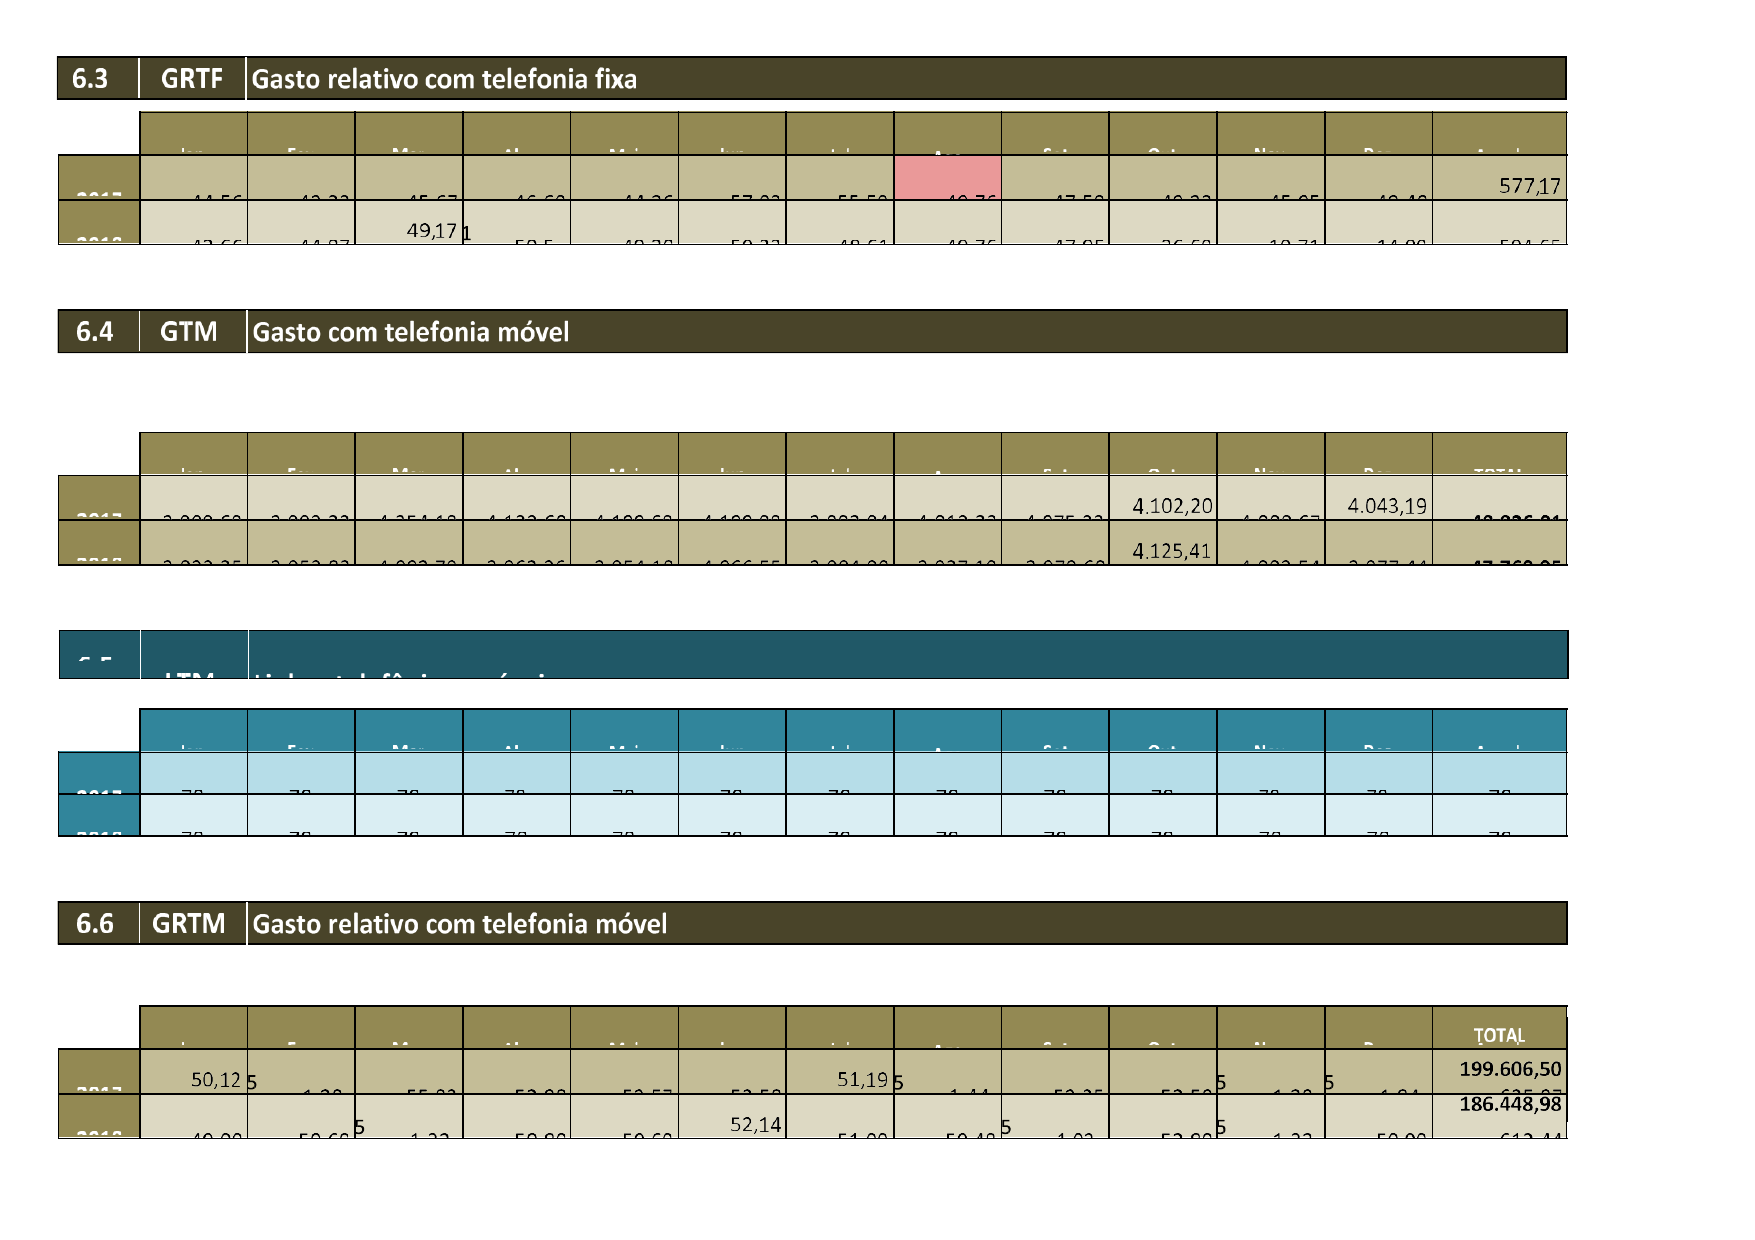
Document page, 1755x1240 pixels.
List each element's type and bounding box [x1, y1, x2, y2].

table_cell [571, 753, 678, 793]
table_header [679, 1007, 785, 1048]
table_header [787, 1007, 893, 1048]
table_header [1002, 113, 1108, 154]
table_cell [141, 753, 247, 793]
table_cell [895, 201, 1001, 243]
table_header [1433, 113, 1566, 154]
table_cell [1110, 753, 1216, 793]
table_cell [141, 795, 247, 835]
table_cell [1110, 156, 1216, 199]
table_header [1433, 1007, 1566, 1048]
table_cell [1218, 521, 1324, 564]
table_header [248, 433, 354, 474]
table_cell [895, 795, 1001, 835]
table_header [248, 1007, 354, 1048]
table_cell [1110, 1095, 1216, 1137]
table_cell [679, 1050, 785, 1093]
table_cell [1433, 1095, 1566, 1137]
table_cell [356, 753, 462, 793]
table_header [1110, 433, 1216, 474]
table_cell [895, 1050, 1001, 1093]
table_header [60, 631, 140, 678]
table_cell [1002, 795, 1108, 835]
table_cell [679, 521, 785, 564]
table_header [464, 433, 570, 474]
table_cell [571, 201, 678, 243]
table_cell [1218, 795, 1324, 835]
table_cell [1002, 521, 1108, 564]
table_header [1110, 113, 1216, 154]
table_header [141, 433, 247, 474]
table_cell [59, 521, 139, 564]
table_cell [59, 156, 139, 199]
table_cell [679, 1095, 785, 1137]
table_cell [1110, 476, 1216, 519]
table_header [679, 710, 785, 751]
table_cell [1326, 1095, 1432, 1137]
table_cell [248, 753, 354, 793]
table_cell [895, 521, 1001, 564]
table_cell [571, 795, 678, 835]
table_header [141, 631, 248, 678]
table_header [895, 1007, 1001, 1048]
table_header [464, 710, 570, 751]
table_cell [571, 156, 678, 199]
table_header [356, 710, 462, 751]
table_cell [1326, 795, 1432, 835]
table_cell [464, 476, 570, 519]
table_header [787, 710, 893, 751]
table_cell [1326, 201, 1432, 243]
table_header [464, 1007, 570, 1048]
table_cell [679, 201, 785, 243]
table_cell [787, 753, 893, 793]
table_header [249, 631, 1567, 678]
table_cell [1433, 521, 1566, 564]
table_cell [59, 795, 139, 835]
table_cell [464, 521, 570, 564]
table_header [679, 113, 785, 154]
table_cell [59, 753, 139, 793]
table_cell [1433, 476, 1566, 519]
table_cell [1433, 1050, 1566, 1093]
table_cell [464, 1050, 570, 1093]
table_cell [464, 753, 570, 793]
table_cell [787, 521, 893, 564]
table_cell [356, 795, 462, 835]
table_cell [464, 201, 570, 243]
table_header [356, 113, 462, 154]
table_header [1326, 1007, 1432, 1048]
table_cell [1433, 201, 1566, 243]
table_cell [679, 795, 785, 835]
table_cell [248, 156, 354, 199]
table_cell [141, 521, 247, 564]
table_cell [1218, 1050, 1324, 1093]
table_cell [787, 1095, 893, 1137]
table_cell [1110, 1050, 1216, 1093]
table_cell [1218, 156, 1324, 199]
table_header [59, 432, 139, 474]
table_cell [895, 156, 1001, 199]
table_cell [571, 1095, 678, 1137]
table_cell [679, 753, 785, 793]
table_cell [1002, 1095, 1108, 1137]
table_cell [356, 476, 462, 519]
table_header [571, 710, 678, 751]
table_header [59, 111, 139, 154]
table_cell [248, 201, 354, 243]
table_header [1326, 433, 1432, 474]
table_cell [1326, 521, 1432, 564]
table_header [1002, 433, 1108, 474]
table_header [679, 433, 785, 474]
table_cell [464, 156, 570, 199]
table_cell [1218, 201, 1324, 243]
table_cell [679, 156, 785, 199]
table_header [1110, 710, 1216, 751]
table_cell [1326, 156, 1432, 199]
table_header [1218, 1007, 1324, 1048]
table_cell [356, 1050, 462, 1093]
table_header [248, 710, 354, 751]
table_header [1326, 113, 1432, 154]
table_cell [141, 1095, 247, 1137]
table_cell [787, 1050, 893, 1093]
table_cell [1433, 795, 1566, 835]
table_cell [1326, 476, 1432, 519]
table_header [59, 1005, 139, 1048]
table_header [571, 1007, 678, 1048]
table_header [1433, 433, 1566, 474]
table_header [787, 113, 893, 154]
table_cell [141, 201, 247, 243]
table_cell [679, 476, 785, 519]
table_cell [1110, 201, 1216, 243]
table_header [895, 710, 1001, 751]
table_header [571, 433, 678, 474]
table_cell [141, 1050, 247, 1093]
table_cell [1218, 753, 1324, 793]
table_cell [356, 521, 462, 564]
table_header [59, 708, 139, 751]
table_cell [571, 1050, 678, 1093]
table_cell [1002, 201, 1108, 243]
table_cell [895, 1095, 1001, 1137]
table_header [571, 113, 678, 154]
table_cell [248, 1050, 354, 1093]
table_cell [248, 1095, 354, 1137]
table_header [1218, 433, 1324, 474]
table_header [464, 113, 570, 154]
table_cell [356, 156, 462, 199]
table_cell [141, 476, 247, 519]
table_header [1326, 710, 1432, 751]
table_cell [1218, 1095, 1324, 1137]
table_cell [571, 521, 678, 564]
table_cell [1326, 753, 1432, 793]
table_header [1002, 1007, 1108, 1048]
table_cell [248, 521, 354, 564]
table_header [1218, 710, 1324, 751]
table_header [141, 1007, 247, 1048]
table_cell [1326, 1050, 1432, 1093]
table_cell [895, 753, 1001, 793]
table_cell [1002, 753, 1108, 793]
table_header [1433, 710, 1566, 751]
table_cell [895, 476, 1001, 519]
table_header [141, 710, 247, 751]
table_header [895, 113, 1001, 154]
table_cell [141, 156, 247, 199]
table_cell [464, 1095, 570, 1137]
table_cell [1433, 156, 1566, 199]
table_cell [1110, 795, 1216, 835]
table_cell [464, 795, 570, 835]
table_header [787, 433, 893, 474]
table_cell [787, 201, 893, 243]
table_header [895, 433, 1001, 474]
table_header [1002, 710, 1108, 751]
table_cell [1433, 753, 1566, 793]
table_cell [1002, 476, 1108, 519]
table_header [1110, 1007, 1216, 1048]
table_cell [248, 476, 354, 519]
table_cell [1110, 521, 1216, 564]
table_cell [356, 1095, 462, 1137]
table_cell [787, 795, 893, 835]
table_cell [59, 1050, 139, 1093]
table_cell [1002, 1050, 1108, 1093]
table_cell [1002, 156, 1108, 199]
table_header [1218, 113, 1324, 154]
table_cell [787, 476, 893, 519]
table_header [248, 113, 354, 154]
table_header [356, 433, 462, 474]
table_cell [1218, 476, 1324, 519]
table_cell [248, 795, 354, 835]
table_cell [356, 201, 462, 243]
table_cell [59, 476, 139, 519]
table_header [356, 1007, 462, 1048]
table_header [141, 113, 247, 154]
table_cell [787, 156, 893, 199]
table_cell [59, 201, 139, 243]
table_cell [571, 476, 678, 519]
table_cell [59, 1095, 139, 1137]
